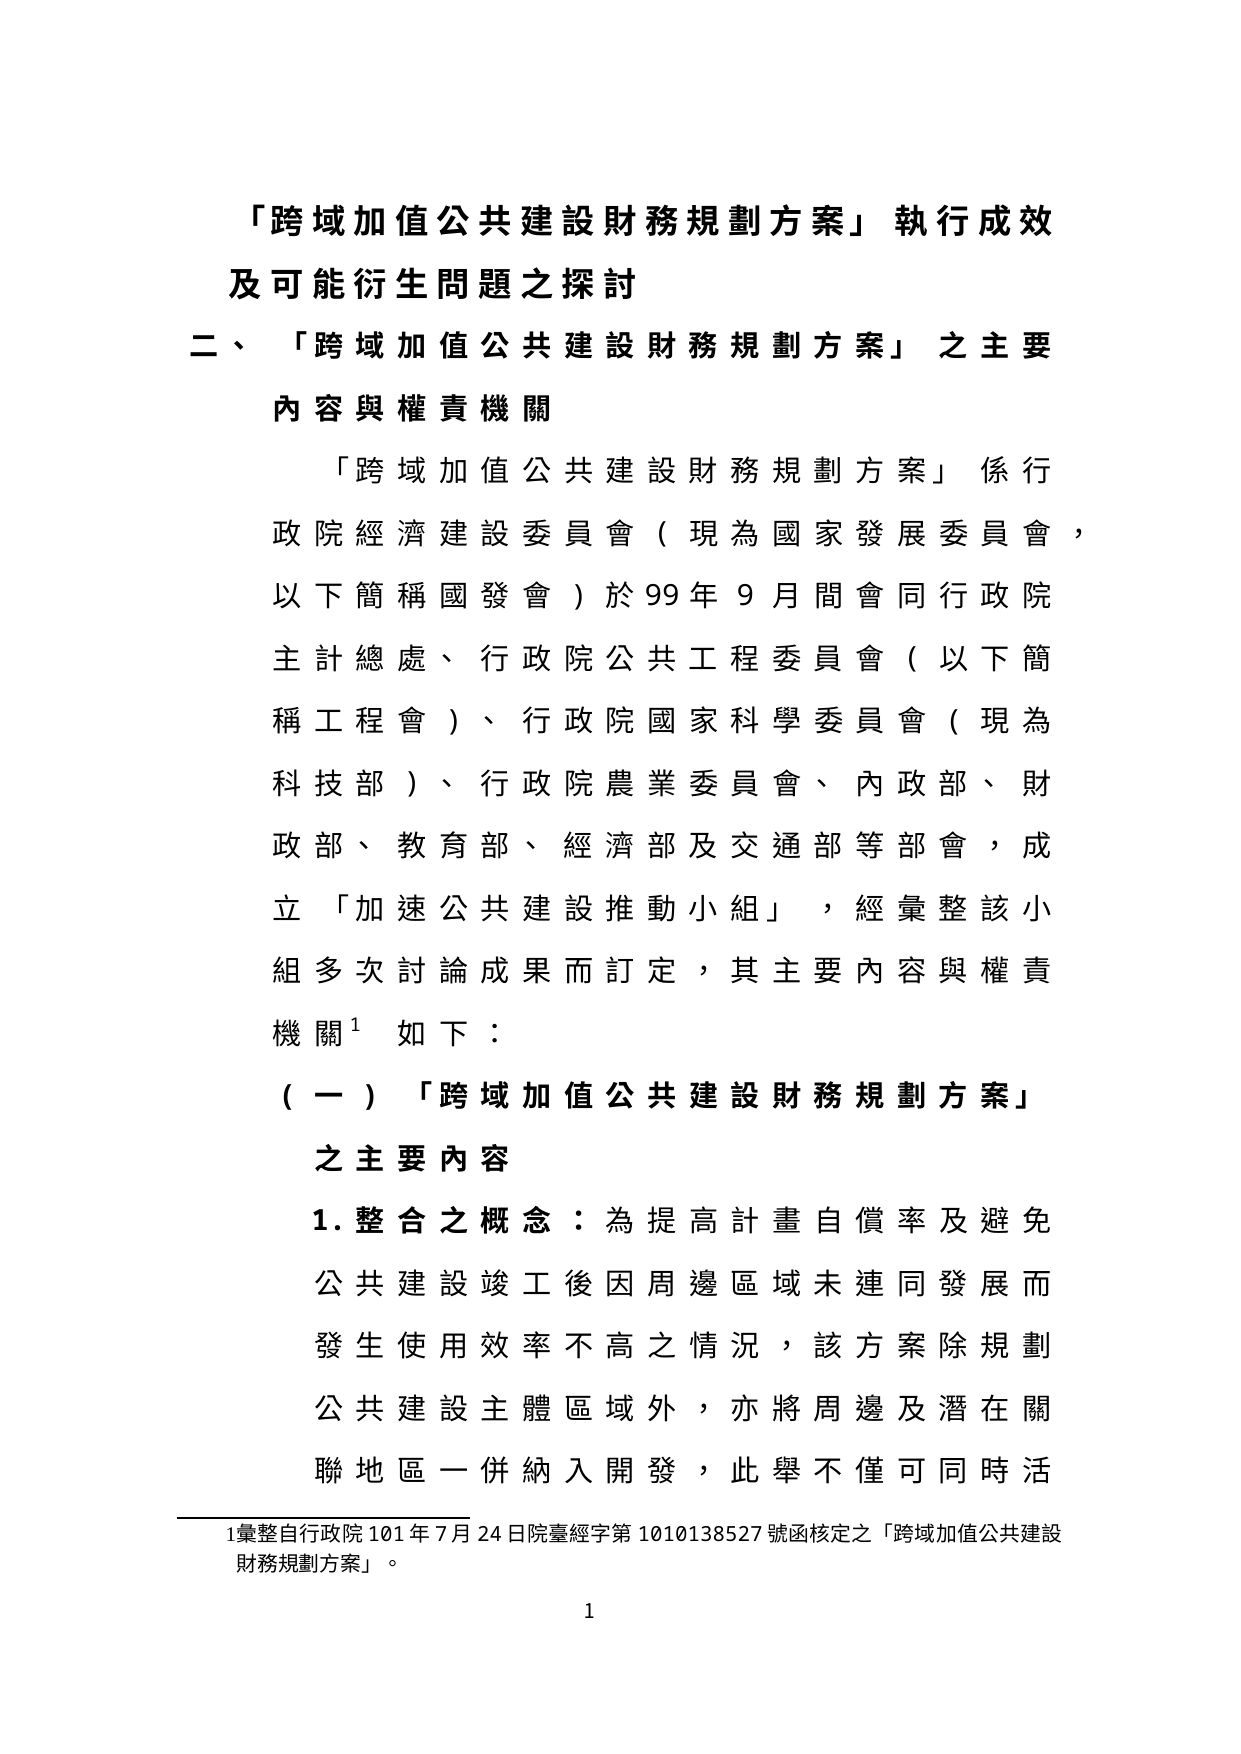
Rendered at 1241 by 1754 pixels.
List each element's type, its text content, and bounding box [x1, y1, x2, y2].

text 「跨域加值公共建設財務規劃方案」係行政院經濟建設委員會(現為國家發展委員會，以下簡稱國發會)於99年9月間會同行政院主計總處、行政院公共工程委員會(以下簡稱工程會)、行政院國家科學委員會(現為科技部)、行政院農業委員會、內政部、財政部、教育部、經濟部及交通部等部會，成立「加速公共建設推動小組」，經彙整該小組多次討論成果而訂定，其主要內容與權責機關如下： [242, 427, 1058, 1052]
text 彙整自行政院101年7月24日院臺經字第1010138527號函核定之「跨域加值公共建設財務規劃方案」。 [225, 1518, 1063, 1577]
text 二、「跨域加值公共建設財務規劃方案」之主要內容與權責機關 [183, 302, 1058, 427]
text 「跨域加值公共建設財務規劃方案」執行成效及可能衍生問題之探討 [183, 177, 1058, 302]
text (一)「跨域加值公共建設財務規劃方案」之主要內容 [242, 1052, 1058, 1177]
text 1.整合之概念：為提高計畫自償率及避免公共建設竣工後因周邊區域未連同發展而發生使用效率不高之情況，該方案除規劃公共建設主體區域外，亦將周邊及潛在關聯地區一併納入開發，此舉不僅可同時活化周邊閒置或低度利用之公有土地，提高土地利用效率外，亦可將周邊發展產生之利益(如都市變更所產生增額容積之價金、生活機能提升所產生之土地財產增值等)作為挹注公共建設之財源，將以往短期單一之建設規劃，轉換為運用跨都市規劃、地政、公共建設工程、稅務等多面向，及跨時間之長期營運觀點規劃財務，提高計畫自償能力。 [271, 1177, 1058, 1490]
